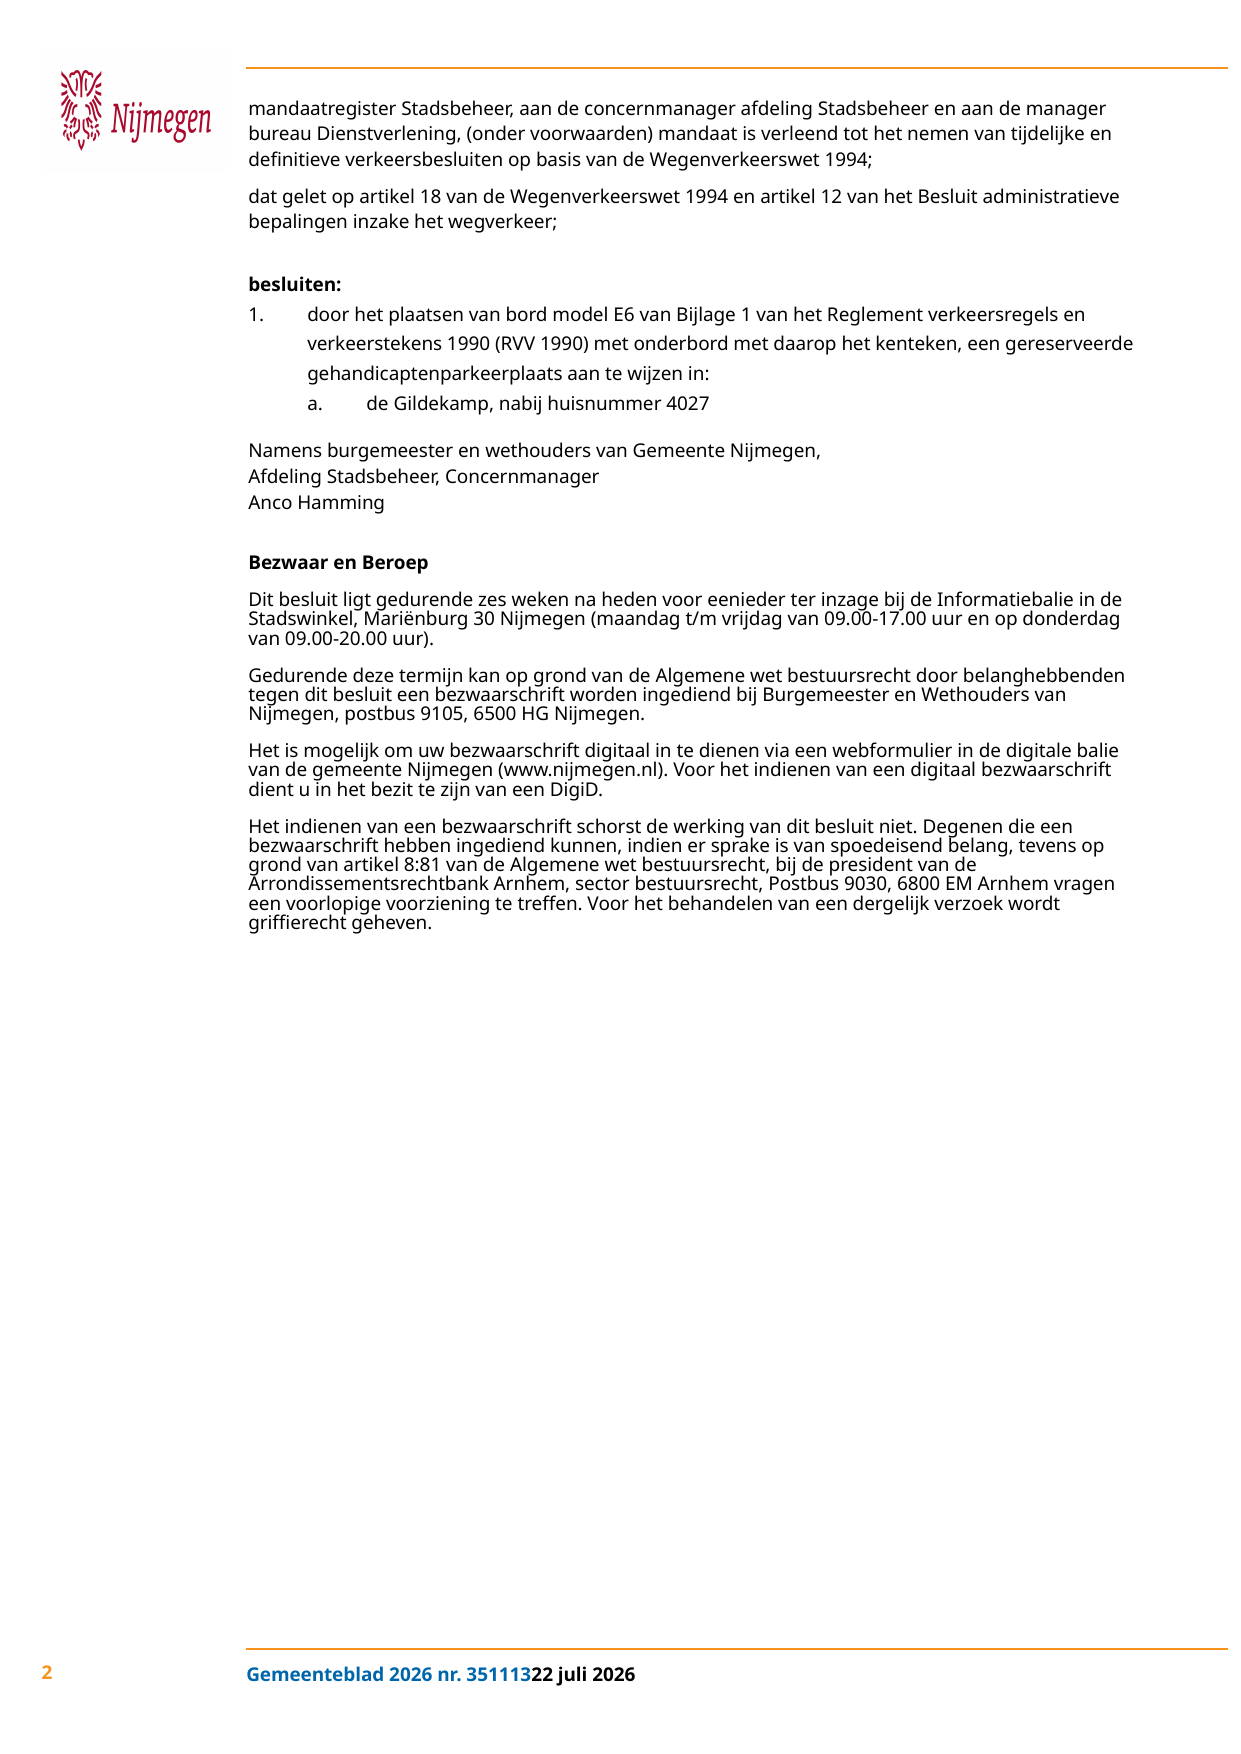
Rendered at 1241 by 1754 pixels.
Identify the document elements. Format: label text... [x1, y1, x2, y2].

text Namens burgemeester en wethouders van Gemeente Nijmegen, [248, 437, 1152, 463]
list de Gildekamp, nabij huisnummer 4027 [307, 390, 1152, 415]
picture [41, 47, 231, 172]
text Het is mogelijk om uw bezwaarschrift digitaal in te dienen via een webformulier in de digitale balie van de gemeente Nijmegen (www.nijmegen.nl). Voor het indienen van een digitaal bezwaarschrift dient u in het bezit te zijn van een DigiD. [248, 742, 1152, 800]
text besluiten: [248, 271, 1152, 297]
text Anco Hamming [248, 489, 1152, 515]
text Afdeling Stadsbeheer, Concernmanager [248, 463, 1152, 489]
text Gedurende deze termijn kan op grond van de Algemene wet bestuursrecht door belanghebbenden tegen dit besluit een bezwaarschrift worden ingediend bij Burgemeester en Wethouders van Nijmegen, postbus 9105, 6500 HG Nijmegen. [248, 667, 1152, 724]
list door het plaatsen van bord model E6 van Bijlage 1 van het Reglement verkeersregels en verkeerstekens 1990 (RVV 1990) met onderbord met daarop het kenteken, een gereserveerde gehandicaptenparkeerplaats aan te wijzen in: [248, 301, 1152, 386]
text Bezwaar en Beroep [248, 554, 1152, 573]
text mandaatregister Stadsbeheer, aan de concernmanager afdeling Stadsbeheer en aan de manager bureau Dienstverlening, (onder voorwaarden) mandaat is verleend tot het nemen van tijdelijke en definitieve verkeersbesluiten op basis van de Wegenverkeerswet 1994; [248, 95, 1152, 172]
text dat gelet op artikel 18 van de Wegenverkeerswet 1994 en artikel 12 van het Besluit administratieve bepalingen inzake het wegverkeer; [248, 183, 1152, 234]
text Het indienen van een bezwaarschrift schorst de werking van dit besluit niet. Degenen die een bezwaarschrift hebben ingediend kunnen, indien er sprake is van spoedeisend belang, tevens op grond van artikel 8:81 van de Algemene wet bestuursrecht, bij de president van de Arrondissementsrechtbank Arnhem, sector bestuursrecht, Postbus 9030, 6800 EM Arnhem vragen een voorlopige voorziening te treffen. Voor het behandelen van een dergelijk verzoek wordt griffierecht geheven. [248, 818, 1152, 933]
text Dit besluit ligt gedurende zes weken na heden voor eenieder ter inzage bij de Informatiebalie in de Stadswinkel, Mariënburg 30 Nijmegen (maandag t/m vrijdag van 09.00-17.00 uur en op donderdag van 09.00-20.00 uur). [248, 591, 1152, 649]
